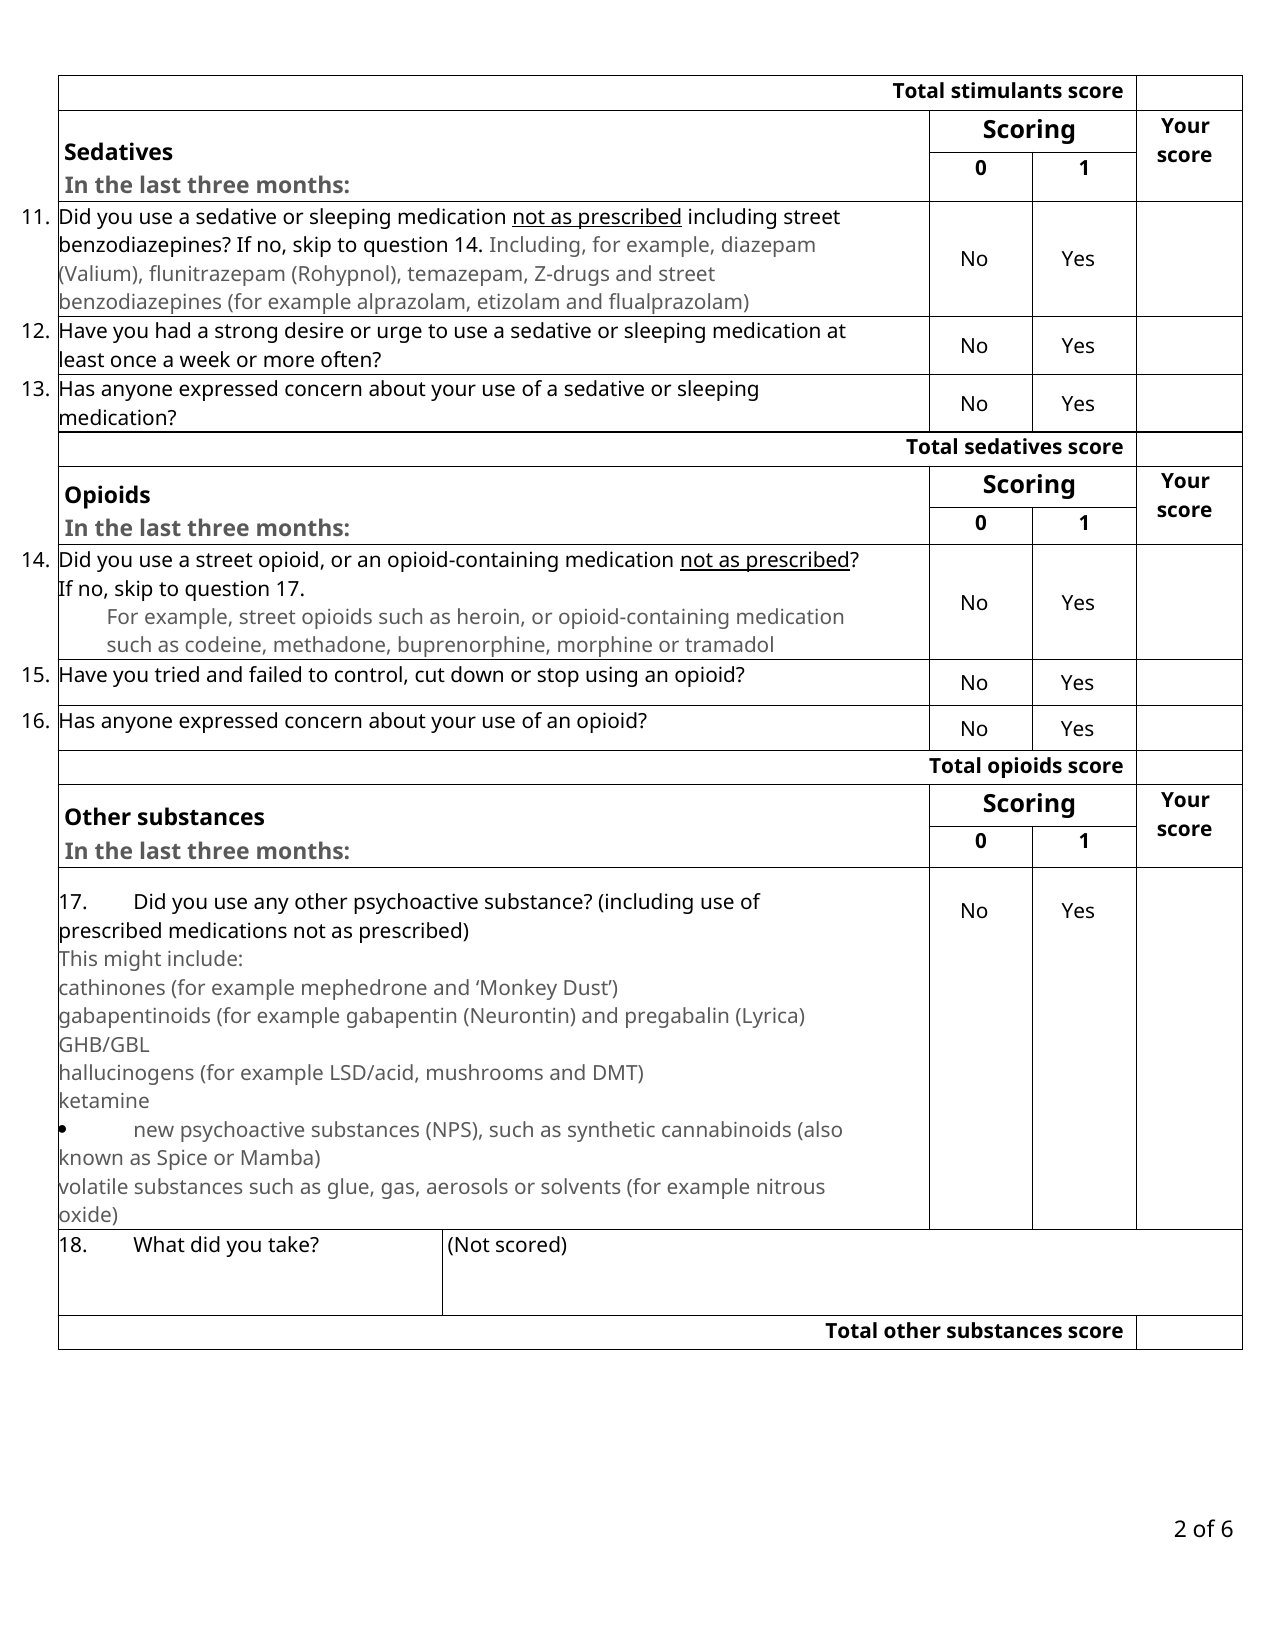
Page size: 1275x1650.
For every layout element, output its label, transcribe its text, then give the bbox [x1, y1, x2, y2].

table_cell Total sedatives score [59, 433, 1136, 466]
table_cell Your score [1137, 111, 1242, 201]
table_cell Yes [1033, 660, 1136, 705]
table_cell Did you use any other psychoactive substance? (including use of prescribed medications not as prescribed) This might include: cathinones (for example mephedrone and ‘Monkey Dust’) gabapentinoids (for example gabapentin (Neurontin) and pregabalin (Lyrica) GHB/GBL hallucinogens (for example LSD/acid, mushrooms and DMT) ketamine new psychoactive substances (NPS), such as synthetic cannabinoids (also known as Spice or Mamba) volatile substances such as glue, gas, aerosols or solvents (for example nitrous oxide) [59, 868, 929, 1229]
table_cell No [930, 706, 1032, 750]
table_cell Scoring [930, 111, 1136, 152]
table_cell Has anyone expressed concern about your use of an opioid? [59, 706, 929, 750]
table_cell No [930, 660, 1032, 705]
table_cell Did you use a street opioid, or an opioid-containing medication not as prescribed? If no, skip to question 17. For example, street opioids such as heroin, or opioid-containing medication such as codeine, methadone, buprenorphine, morphine or tramadol [59, 545, 929, 659]
table_cell [1137, 202, 1242, 316]
table_cell Scoring [930, 467, 1136, 507]
table_cell [1137, 706, 1242, 750]
table_cell Did you use a sedative or sleeping medication not as prescribed including street benzodiazepines? If no, skip to question 14. Including, for example, diazepam (Valium), flunitrazepam (Rohypnol), temazepam, Z-drugs and street benzodiazepines (for example alprazolam, etizolam and flualprazolam) [59, 202, 929, 316]
table_cell [1137, 660, 1242, 705]
table_cell What did you take? [59, 1230, 442, 1315]
table_cell No [930, 317, 1032, 373]
table_cell 1 [1033, 827, 1136, 867]
table_cell [1137, 868, 1242, 1229]
table_cell No [930, 202, 1032, 316]
table_cell 1 [1033, 508, 1136, 544]
table_cell [1137, 317, 1242, 373]
table_cell Total opioids score [59, 751, 1136, 784]
table_cell Total other substances score [59, 1316, 1136, 1349]
table_cell Your score [1137, 785, 1242, 867]
table_cell Other substances In the last three months: [59, 785, 929, 867]
table_cell Your score [1137, 467, 1242, 544]
table_cell Have you tried and failed to control, cut down or stop using an opioid? [59, 660, 929, 705]
table_cell Total stimulants score [59, 76, 1136, 110]
table_cell [1137, 76, 1242, 110]
table_cell Scoring [930, 785, 1136, 826]
table_cell 0 [930, 153, 1032, 201]
table_cell [1137, 751, 1242, 784]
table_cell Yes [1033, 545, 1136, 659]
table_cell [1137, 545, 1242, 659]
table_cell [1137, 1316, 1242, 1349]
table_cell Yes [1033, 317, 1136, 373]
table_cell Opioids In the last three months: [59, 467, 929, 544]
table_cell Yes [1033, 202, 1136, 316]
table_cell No [930, 375, 1032, 431]
table_cell Have you had a strong desire or urge to use a sedative or sleeping medication at least once a week or more often? [59, 317, 929, 373]
table_cell No [930, 545, 1032, 659]
table_cell Yes [1033, 868, 1136, 1229]
table_cell 0 [930, 827, 1032, 867]
table_cell [1137, 375, 1242, 431]
table_cell 1 [1033, 153, 1136, 201]
table_cell Has anyone expressed concern about your use of a sedative or sleeping medication? [59, 375, 929, 431]
table_cell Sedatives In the last three months: [59, 111, 929, 201]
table_cell (Not scored) [443, 1230, 1242, 1315]
table_cell 0 [930, 508, 1032, 544]
table_cell Yes [1033, 706, 1136, 750]
table_cell No [930, 868, 1032, 1229]
table_cell Yes [1033, 375, 1136, 431]
table_cell [1137, 433, 1242, 466]
